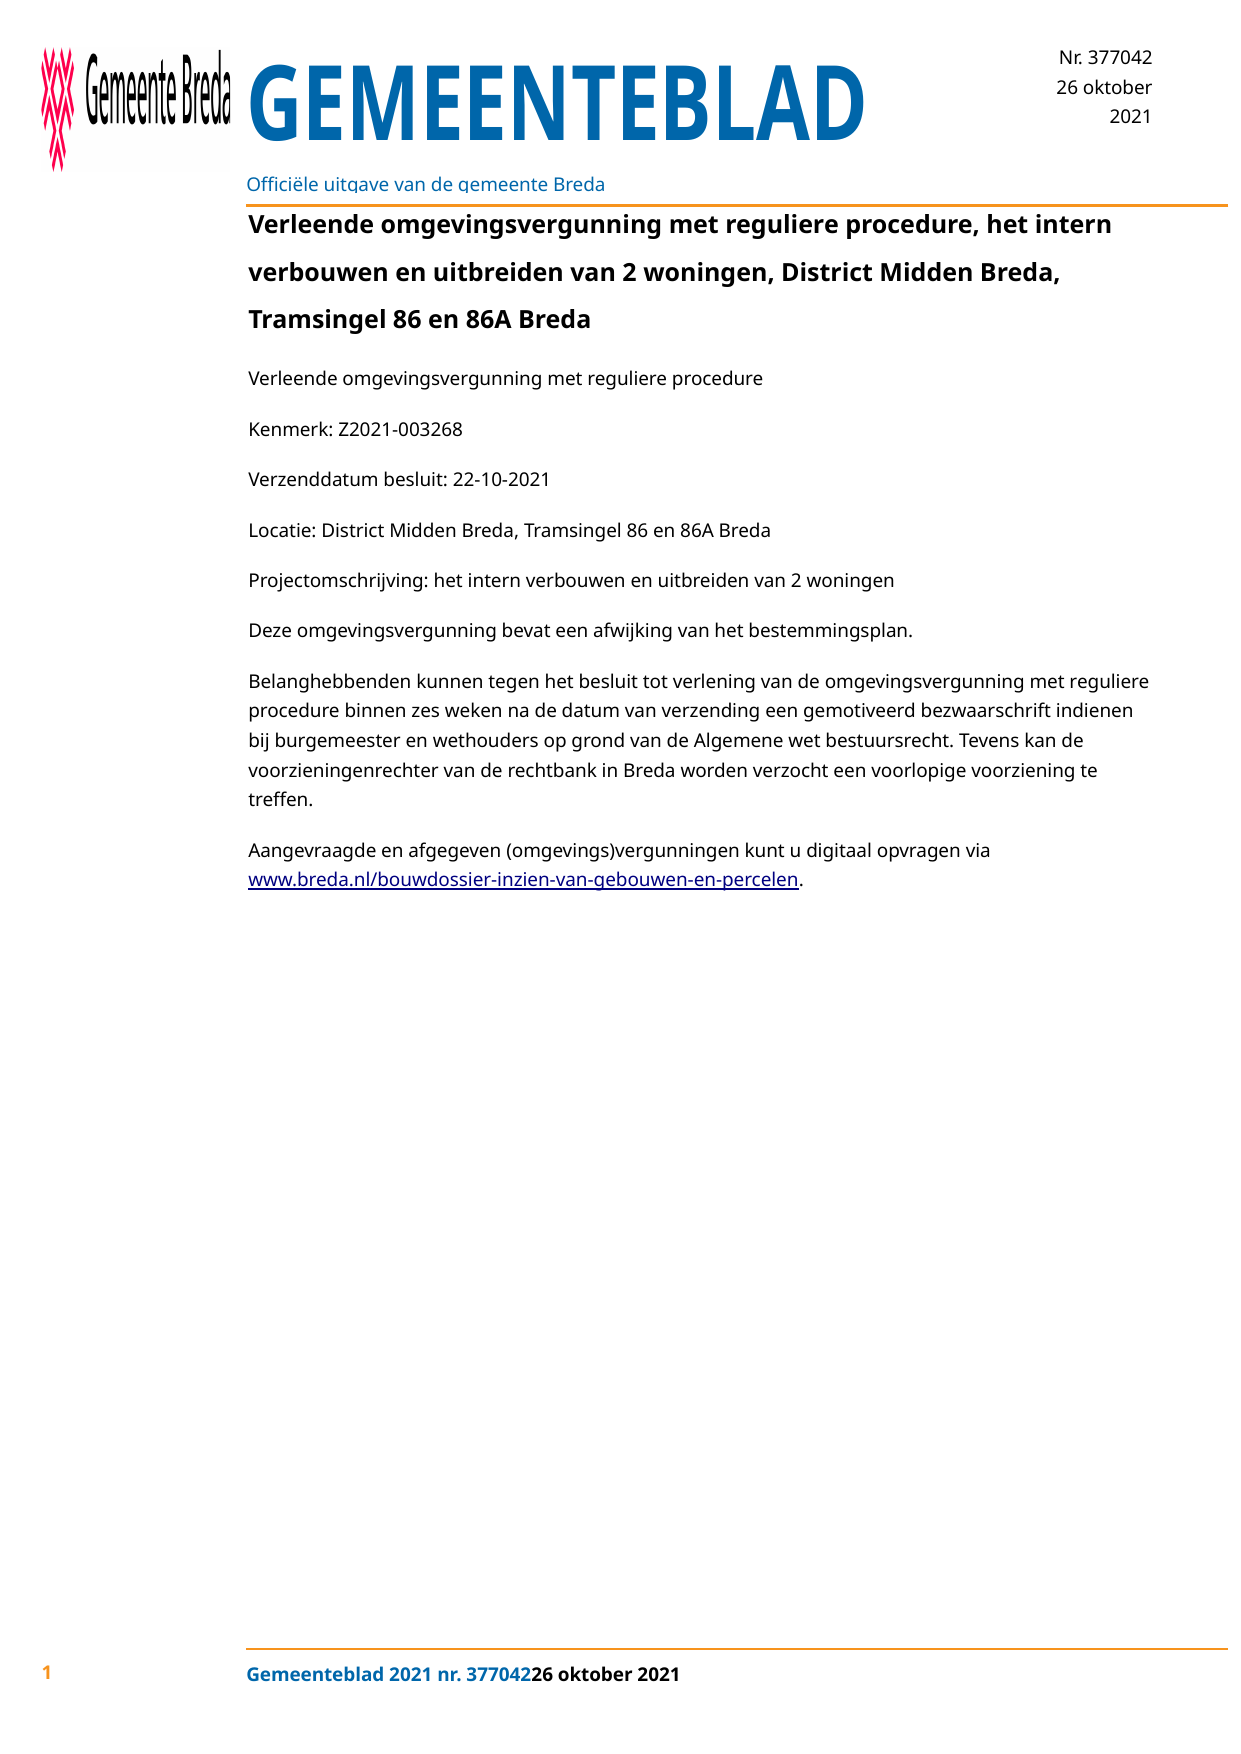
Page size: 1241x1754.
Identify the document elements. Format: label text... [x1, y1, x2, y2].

text Projectomschrijving: het intern verbouwen en uitbreiden van 2 woningen [248, 567, 1152, 593]
text Verleende omgevingsvergunning met reguliere procedure, het intern verbouwen en uitbreiden van 2 woningen, District Midden Breda, Tramsingel 86 en 86A Breda [248, 207, 1152, 336]
text Verzenddatum besluit: 22-10-2021 [248, 466, 1152, 492]
text Kenmerk: Z2021-003268 [248, 416, 1152, 442]
picture [41, 47, 231, 172]
text Deze omgevingsvergunning bevat een afwijking van het bestemmingsplan. [248, 618, 1152, 643]
text Aangevraagde en afgegeven (omgevings)vergunningen kunt u digitaal opvragen via www.breda.nl/bouwdossier-inzien-van-gebouwen-en-percelen. [248, 837, 1152, 892]
text Locatie: District Midden Breda, Tramsingel 86 en 86A Breda [248, 517, 1152, 542]
text Verleende omgevingsvergunning met reguliere procedure [248, 366, 1152, 391]
text Belanghebbenden kunnen tegen het besluit tot verlening van de omgevingsvergunning met reguliere procedure binnen zes weken na de datum van verzending een gemotiveerd bezwaarschrift indienen bij burgemeester en wethouders op grond van de Algemene wet bestuursrecht. Tevens kan de voorzieningenrechter van de rechtbank in Breda worden verzocht een voorlopige voorziening te treffen. [248, 668, 1152, 812]
